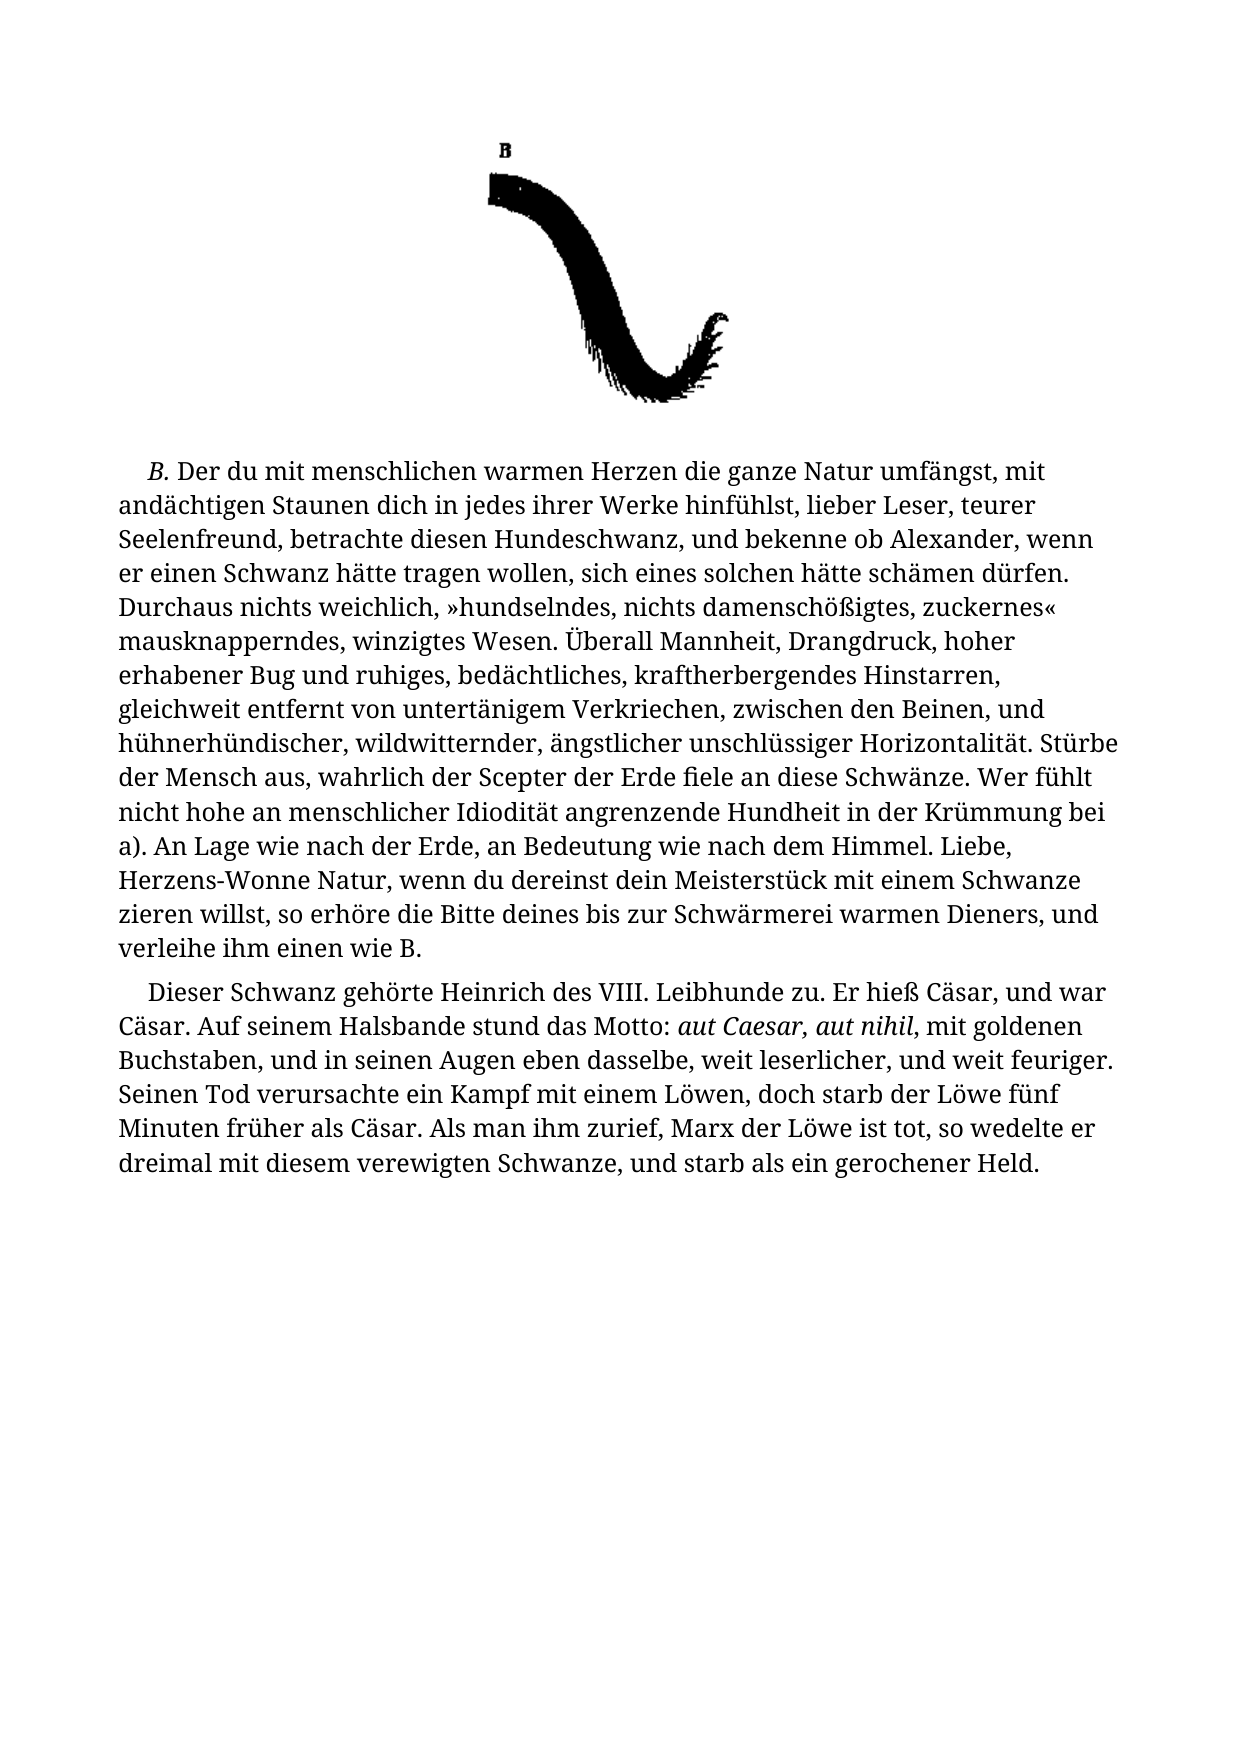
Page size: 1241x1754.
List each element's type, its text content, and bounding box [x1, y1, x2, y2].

text Dieser Schwanz gehörte Heinrich des VIII. Leibhunde zu. Er hieß Cäsar, und war Cäsar. Auf seinem Halsbande stund das Motto: aut Caesar, aut nihil, mit goldenen Buchstaben, und in seinen Augen eben dasselbe, weit leserlicher, und weit feuriger. Seinen Tod verursachte ein Kampf mit einem Löwen, doch starb der Löwe fünf Minuten früher als Cäsar. Als man ihm zurief, Marx der Löwe ist tot, so wedelte er dreimal mit diesem verewigten Schwanze, und starb als ein gerochener Held. [118, 975, 1122, 1179]
picture [441, 127, 799, 434]
text B. Der du mit menschlichen warmen Herzen die ganze Natur umfängst, mit andächtigen Staunen dich in jedes ihrer Werke hinfühlst, lieber Leser, teurer Seelenfreund, betrachte diesen Hundeschwanz, und bekenne ob Alexander, wenn er einen Schwanz hätte tragen wollen, sich eines solchen hätte schämen dürfen. Durchaus nichts weichlich, »hundselndes, nichts damenschößigtes, zuckernes« mausknapperndes, winzigtes Wesen. Überall Mannheit, Drangdruck, hoher erhabener Bug und ruhiges, bedächtliches, kraftherbergendes Hinstarren, gleichweit entfernt von untertänigem Verkriechen, zwischen den Beinen, und hühnerhündischer, wildwitternder, ängstlicher unschlüssiger Horizontalität. Stürbe der Mensch aus, wahrlich der Scepter der Erde fiele an diese Schwänze. Wer fühlt nicht hohe an menschlicher Idiodität angrenzende Hundheit in der Krümmung bei a). An Lage wie nach der Erde, an Bedeutung wie nach dem Himmel. Liebe, Herzens-Wonne Natur, wenn du dereinst dein Meisterstück mit einem Schwanze zieren willst, so erhöre die Bitte deines bis zur Schwärmerei warmen Dieners, und verleihe ihm einen wie B. [118, 453, 1122, 964]
